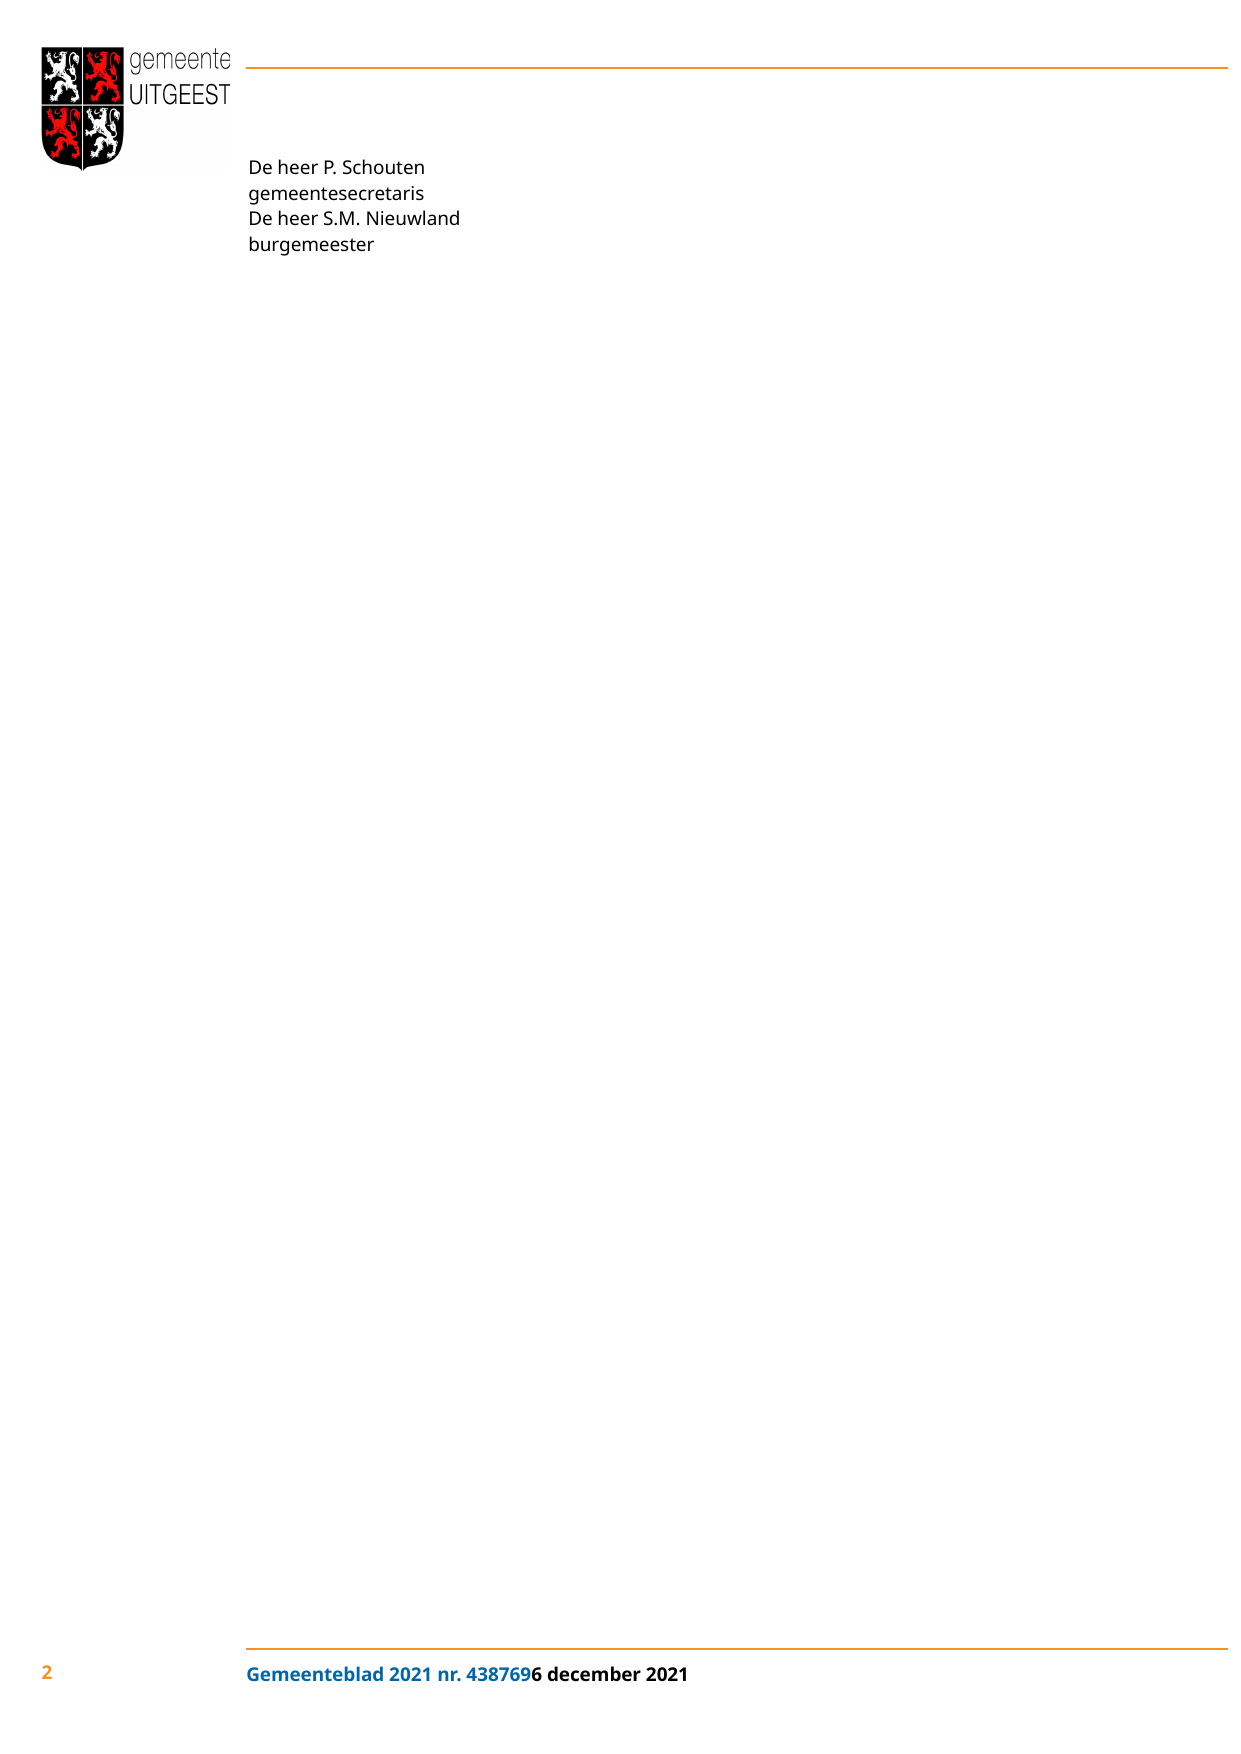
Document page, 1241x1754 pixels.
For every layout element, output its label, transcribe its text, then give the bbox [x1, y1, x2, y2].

text burgemeester [248, 231, 1152, 257]
text De heer S.M. Nieuwland [248, 205, 1152, 231]
text De heer P. Schouten [248, 154, 1152, 180]
picture [41, 47, 231, 172]
text gemeentesecretaris [248, 180, 1152, 205]
